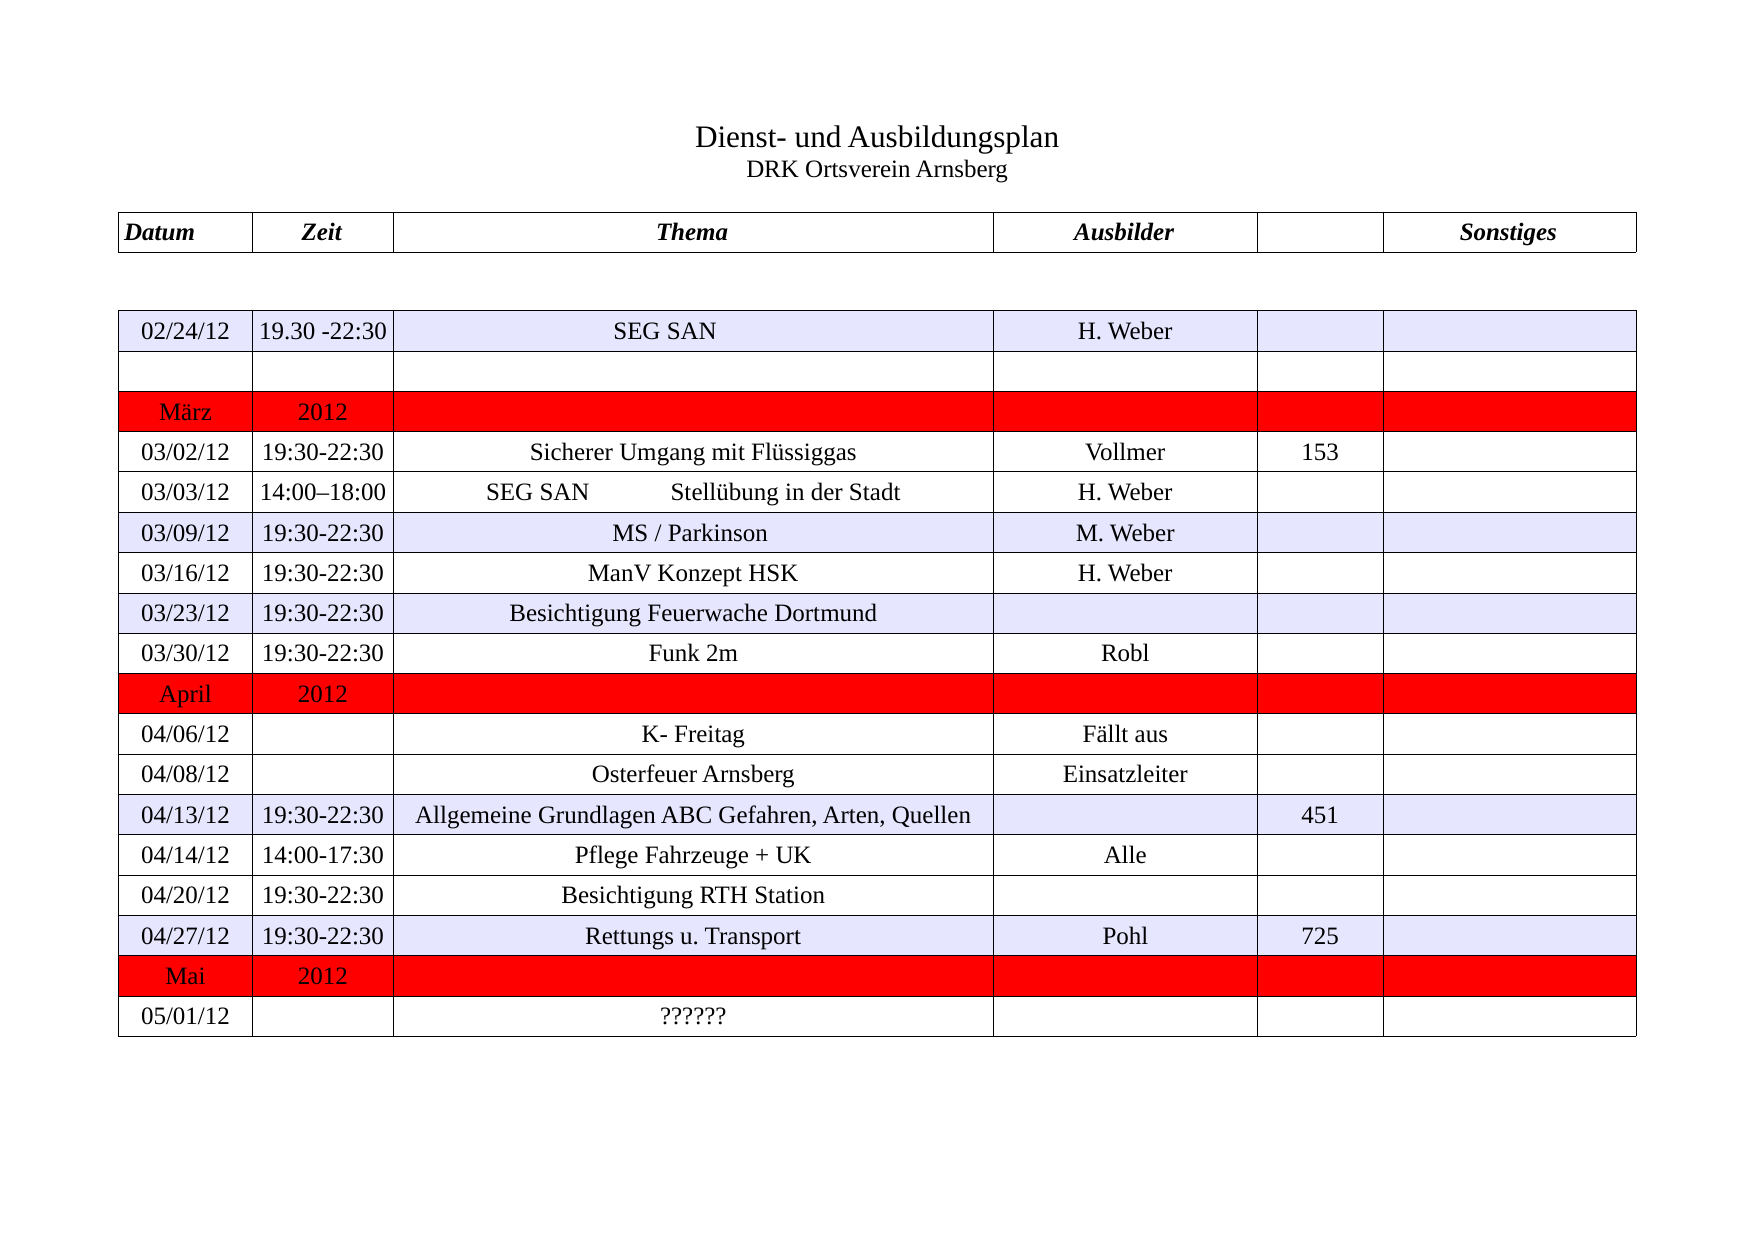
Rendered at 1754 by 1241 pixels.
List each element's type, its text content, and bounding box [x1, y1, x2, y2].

table_cell [1384, 956, 1636, 996]
table_cell 19:30-22:30 [253, 513, 393, 552]
table_cell [1384, 553, 1636, 592]
table_cell [1258, 956, 1383, 996]
table_cell 14:00-17:30 [253, 835, 393, 874]
table_cell Pohl [994, 916, 1257, 955]
table_cell [1384, 714, 1636, 754]
table_cell 20.04.12 [119, 876, 252, 915]
table_cell April [119, 674, 252, 713]
table_cell H. Weber [994, 553, 1257, 592]
table_cell [1258, 634, 1383, 673]
table_cell ManV Konzept HSK [394, 553, 993, 592]
table_cell [994, 876, 1257, 915]
table_cell 19:30-22:30 [253, 634, 393, 673]
table_cell 19:30-22:30 [253, 876, 393, 915]
table_cell [1258, 472, 1383, 512]
table_cell [1258, 352, 1383, 391]
table_cell SEG SAN Stellübung in der Stadt [394, 472, 993, 512]
table_cell 19:30-22:30 [253, 916, 393, 955]
table_cell Pflege Fahrzeuge + UK [394, 835, 993, 874]
table_cell [1258, 594, 1383, 633]
table_cell [1258, 876, 1383, 915]
table_cell [253, 352, 393, 391]
table_cell Fällt aus [994, 714, 1257, 754]
table_cell [994, 352, 1257, 391]
table_cell 2012 [253, 392, 393, 431]
table_cell 2012 [253, 956, 393, 996]
table_cell H. Weber [994, 472, 1257, 512]
table_cell 23.03.12 [119, 594, 252, 633]
table_cell 19.30 -22:30 [253, 311, 393, 351]
table_cell [1258, 674, 1383, 713]
table_cell [1384, 513, 1636, 552]
table_cell 2012 [253, 674, 393, 713]
table_cell 01.05.12 [119, 997, 252, 1036]
table_cell [1384, 594, 1636, 633]
table_cell 02.03.12 [119, 432, 252, 471]
table_cell Mai [119, 956, 252, 996]
table_cell [1384, 835, 1636, 874]
table_cell Robl [994, 634, 1257, 673]
table_cell [394, 956, 993, 996]
table_cell [1384, 472, 1636, 512]
table_cell 09.03.12 [119, 513, 252, 552]
table_cell 19:30-22:30 [253, 594, 393, 633]
table_cell [1258, 755, 1383, 794]
table_cell [1384, 432, 1636, 471]
table_cell Osterfeuer Arnsberg [394, 755, 993, 794]
table_cell Funk 2m [394, 634, 993, 673]
table_cell [394, 392, 993, 431]
table_cell [1258, 553, 1383, 592]
table_cell 27.04.12 [119, 916, 252, 955]
table_cell [253, 755, 393, 794]
table_cell Allgemeine Grundlagen ABC Gefahren, Arten, Quellen [394, 795, 993, 834]
table_cell März [119, 392, 252, 431]
table_cell 03.03.12 [119, 472, 252, 512]
table_cell 24.02.12 [119, 311, 252, 351]
table_cell Rettungs u. Transport [394, 916, 993, 955]
table_cell [994, 674, 1257, 713]
table_cell [994, 997, 1257, 1036]
table_cell K- Freitag [394, 714, 993, 754]
table_cell 16.03.12 [119, 553, 252, 592]
table_cell [994, 392, 1257, 431]
table_cell Vollmer [994, 432, 1257, 471]
table_cell 19:30-22:30 [253, 553, 393, 592]
table_cell [1258, 513, 1383, 552]
table_cell 14:00–18:00 [253, 472, 393, 512]
table_cell SEG SAN [394, 311, 993, 351]
table_cell [1384, 916, 1636, 955]
table_cell MS / Parkinson [394, 513, 993, 552]
table_cell 19:30-22:30 [253, 432, 393, 471]
table_cell 19:30-22:30 [253, 795, 393, 834]
table_cell [1384, 795, 1636, 834]
table_cell [394, 674, 993, 713]
table_cell 153 [1258, 432, 1383, 471]
table_cell 725 [1258, 916, 1383, 955]
table_cell [253, 714, 393, 754]
table_cell Besichtigung RTH Station [394, 876, 993, 915]
table_cell [994, 795, 1257, 834]
table_cell 14.04.12 [119, 835, 252, 874]
table_cell [1384, 755, 1636, 794]
table_cell Besichtigung Feuerwache Dortmund [394, 594, 993, 633]
table_cell [1384, 674, 1636, 713]
table_cell [994, 594, 1257, 633]
table_cell [1258, 714, 1383, 754]
table_cell Einsatzleiter [994, 755, 1257, 794]
table_cell Sicherer Umgang mit Flüssiggas [394, 432, 993, 471]
table_cell 06.04.12 [119, 714, 252, 754]
table_cell [1258, 392, 1383, 431]
table_cell 451 [1258, 795, 1383, 834]
table_cell [119, 352, 252, 391]
table_cell [1258, 311, 1383, 351]
table_cell [1384, 634, 1636, 673]
table_cell [1258, 835, 1383, 874]
table_cell [253, 997, 393, 1036]
table_cell [1384, 997, 1636, 1036]
table_cell [1384, 392, 1636, 431]
table_cell ?????? [394, 997, 993, 1036]
table_cell [1384, 352, 1636, 391]
table_cell [1384, 311, 1636, 351]
table_cell [1384, 876, 1636, 915]
table_cell 30.03.12 [119, 634, 252, 673]
table_cell M. Weber [994, 513, 1257, 552]
table_cell Alle [994, 835, 1257, 874]
table_cell [1258, 997, 1383, 1036]
table_cell [394, 352, 993, 391]
table_cell H. Weber [994, 311, 1257, 351]
table_cell 13.04.12 [119, 795, 252, 834]
table_cell 08.04.12 [119, 755, 252, 794]
table_cell [994, 956, 1257, 996]
